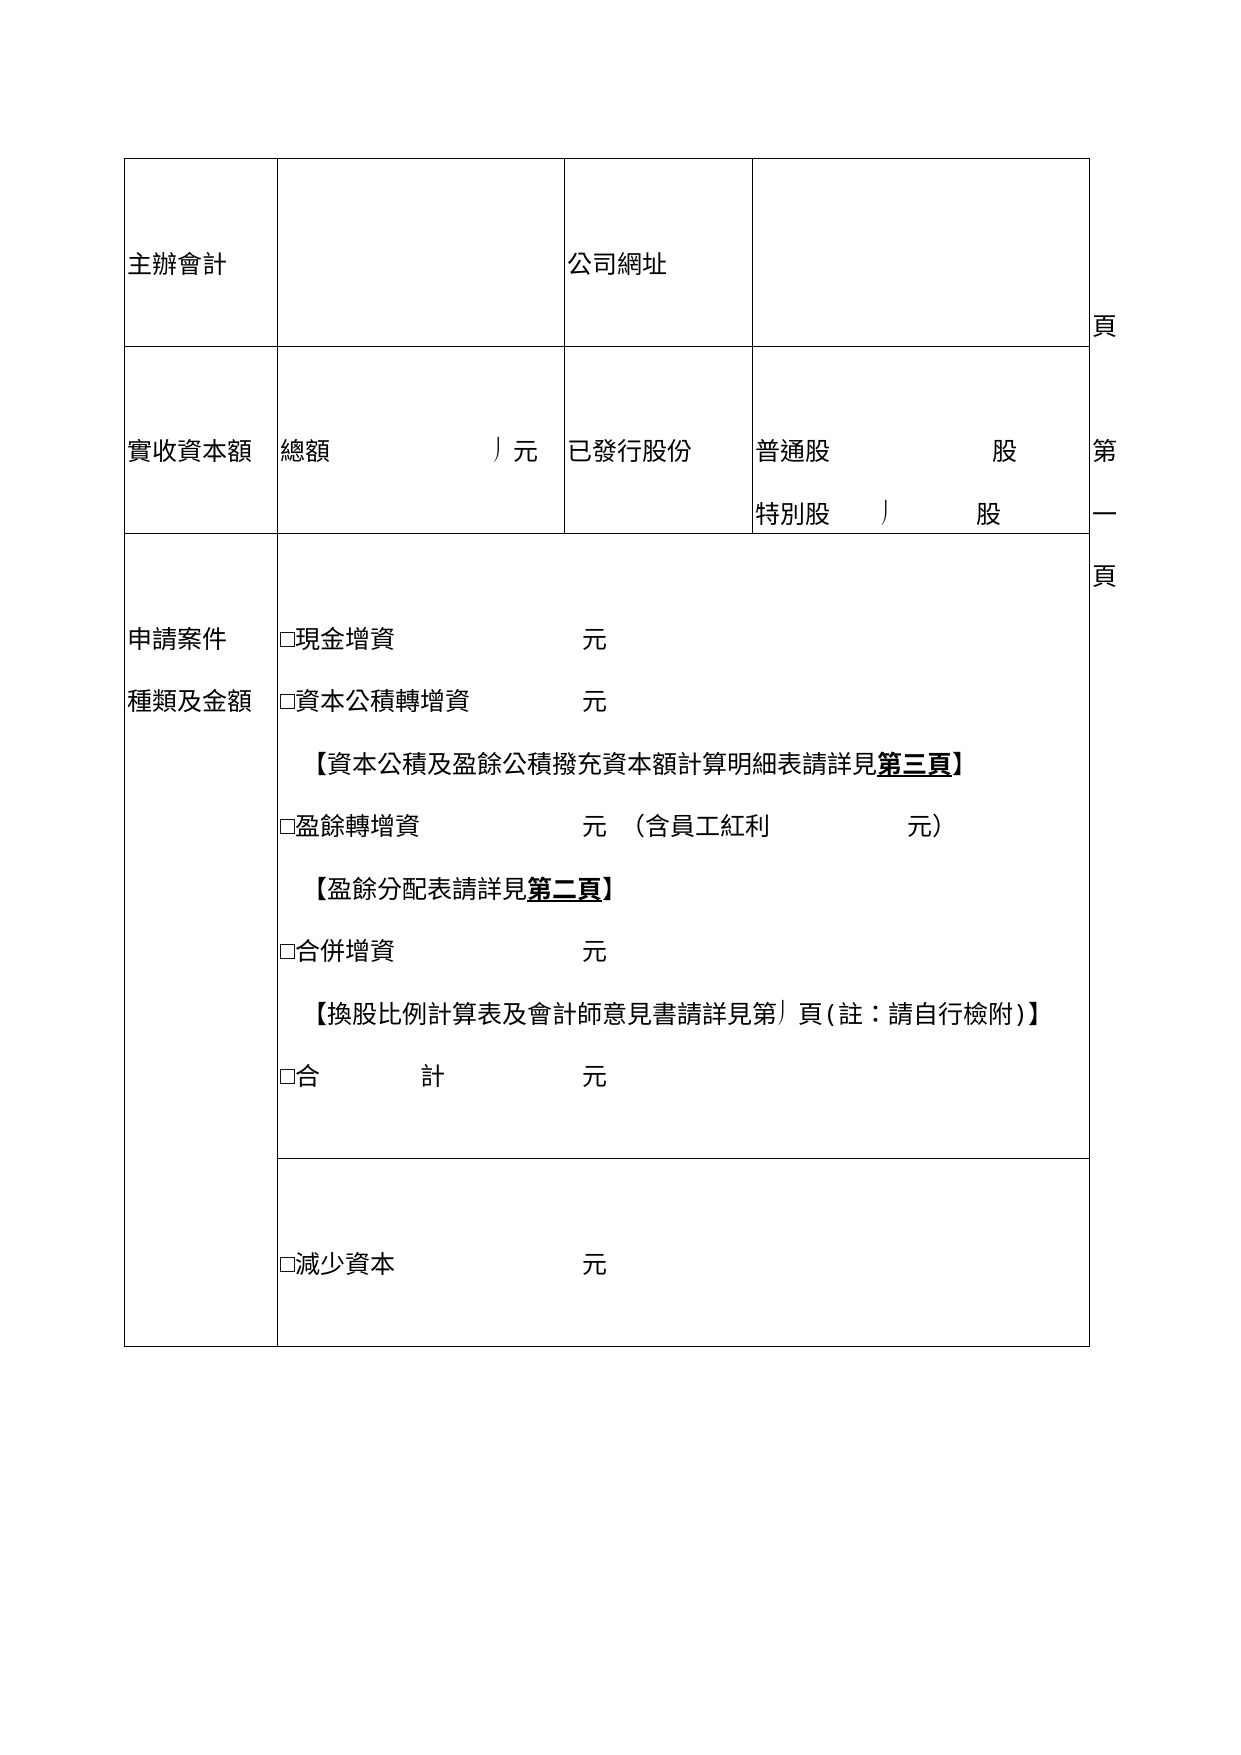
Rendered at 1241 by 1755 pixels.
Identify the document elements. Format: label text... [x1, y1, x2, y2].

table_cell 總額  元 [278, 347, 564, 533]
table_cell 申請案件 種類及金額 [125, 534, 277, 1346]
table_cell □減少資本 元 [278, 1159, 1089, 1346]
table_cell 已發行股份 [565, 347, 752, 533]
table_header 頁 第 一 頁 [1090, 158, 1240, 1346]
table_cell [753, 159, 1089, 346]
table_cell 主辦會計 [125, 159, 277, 346]
table_cell □現金增資 元 □資本公積轉增資 元 【資本公積及盈餘公積撥充資本額計算明細表請詳見第三頁】 □盈餘轉增資 元 （含員工紅利 元） 【盈餘分配表請詳見第二頁】 □合併增資 元 【換股比例計算表及會計師意見書請詳見第 頁(註：請自行檢附)】 □合 計 元 [278, 534, 1089, 1158]
table_cell 公司網址 [565, 159, 752, 346]
table_cell [278, 159, 564, 346]
table_cell 普通股 股 特別股  股 [753, 347, 1089, 533]
table_cell 實收資本額 [125, 347, 277, 533]
